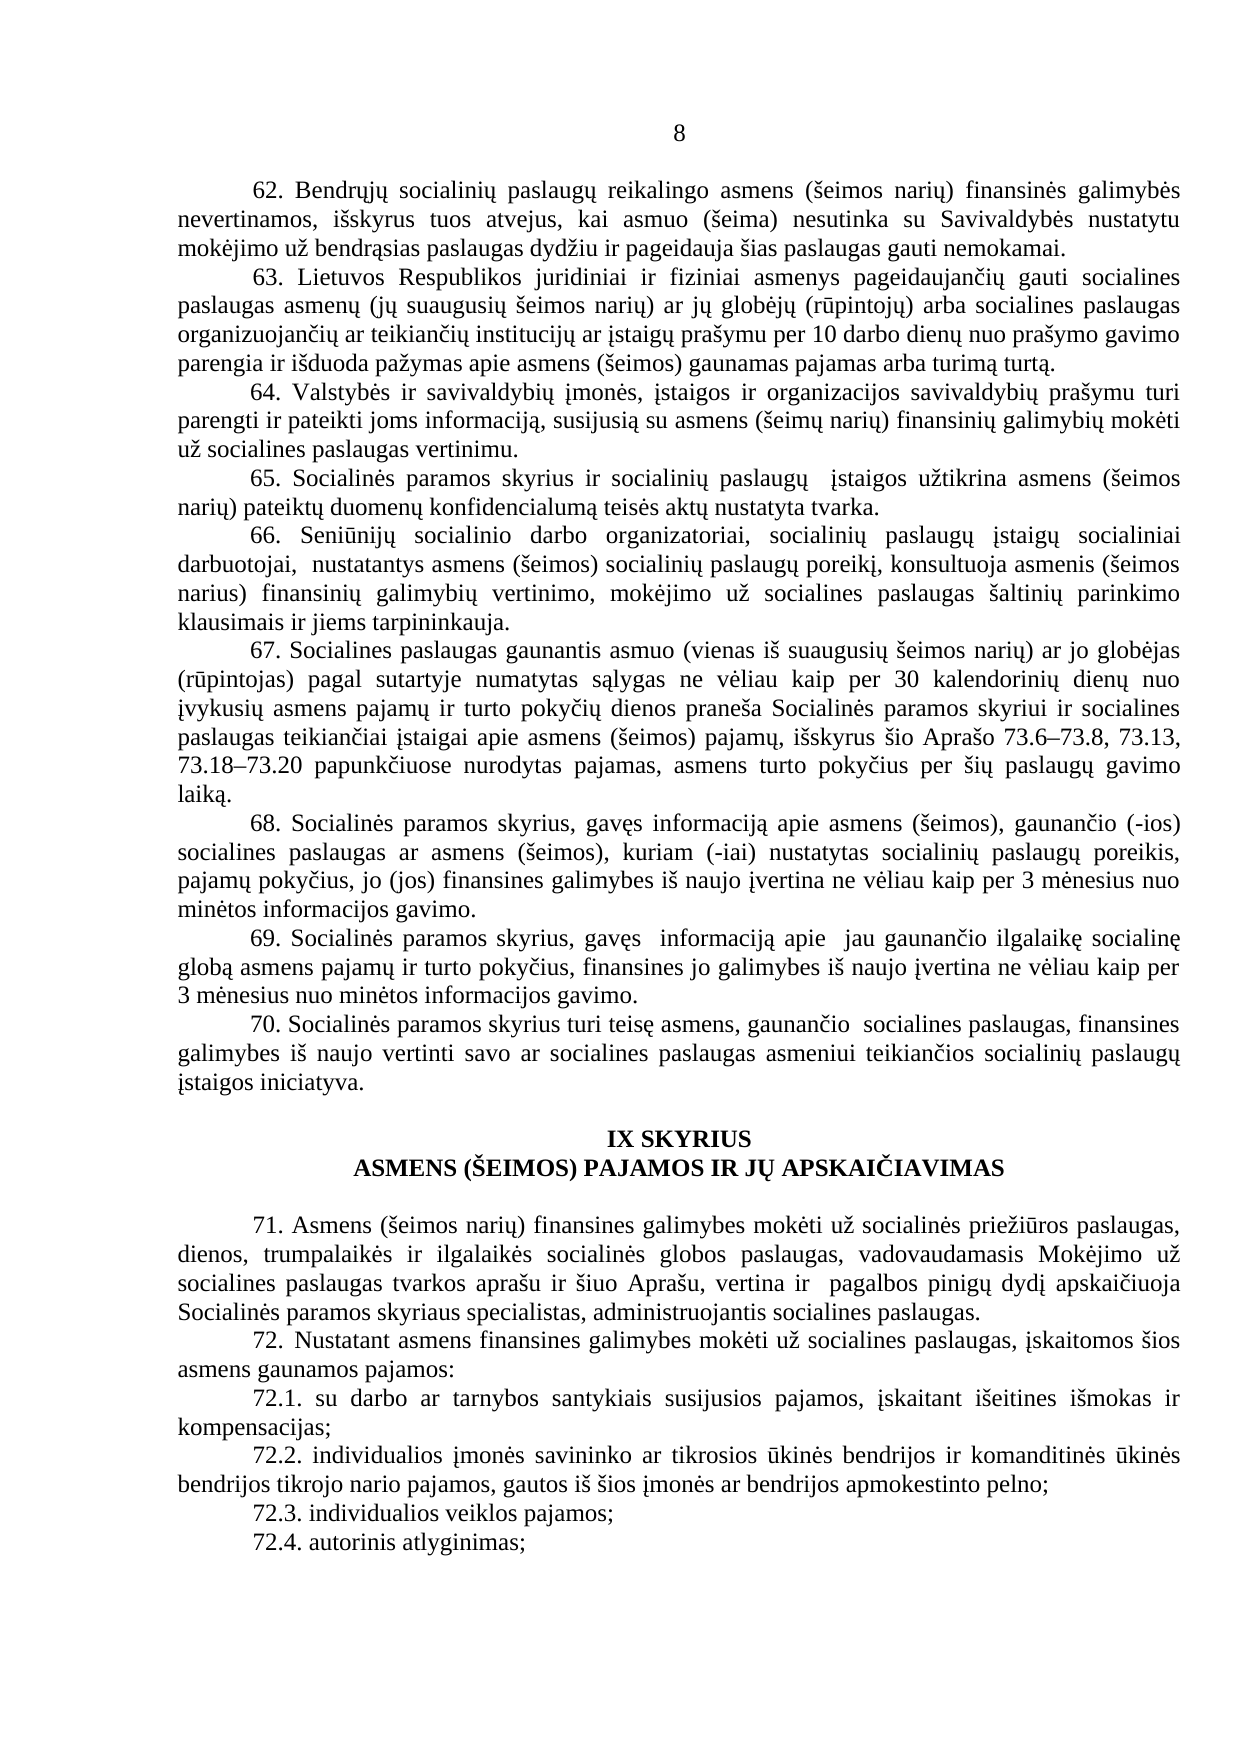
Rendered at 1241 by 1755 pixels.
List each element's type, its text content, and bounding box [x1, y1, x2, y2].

text 72.4. autorinis atlyginimas; [177, 1527, 1181, 1556]
text 72.3. individualios veiklos pajamos; [177, 1498, 1181, 1527]
text 71. Asmens (šeimos narių) finansines galimybes mokėti už socialinės priežiūros paslaugas, dienos, trumpalaikės ir ilgalaikės socialinės globos paslaugas, vadovaudamasis Mokėjimo už socialines paslaugas tvarkos aprašu ir šiuo Aprašu, vertina ir pagalbos pinigų dydį apskaičiuoja Socialinės paramos skyriaus specialistas, administruojantis socialines paslaugas. [177, 1211, 1181, 1326]
text ASMENS (ŠEIMOS) PAJAMOS IR JŲ APSKAIČIAVIMAS [177, 1153, 1181, 1182]
text 72. Nustatant asmens finansines galimybes mokėti už socialines paslaugas, įskaitomos šios asmens gaunamos pajamos: [177, 1326, 1181, 1383]
text 64. Valstybės ir savivaldybių įmonės, įstaigos ir organizacijos savivaldybių prašymu turi parengti ir pateikti joms informaciją, susijusią su asmens (šeimų narių) finansinių galimybių mokėti už socialines paslaugas vertinimu. [177, 377, 1181, 463]
text IX SKYRIUS [177, 1124, 1181, 1153]
text 65. Socialinės paramos skyrius ir socialinių paslaugų įstaigos užtikrina asmens (šeimos narių) pateiktų duomenų konfidencialumą teisės aktų nustatyta tvarka. [177, 463, 1181, 521]
text 72.2. individualios įmonės savininko ar tikrosios ūkinės bendrijos ir komanditinės ūkinės bendrijos tikrojo nario pajamos, gautos iš šios įmonės ar bendrijos apmokestinto pelno; [177, 1441, 1181, 1498]
text 63. Lietuvos Respublikos juridiniai ir fiziniai asmenys pageidaujančių gauti socialines paslaugas asmenų (jų suaugusių šeimos narių) ar jų globėjų (rūpintojų) arba socialines paslaugas organizuojančių ar teikiančių institucijų ar įstaigų prašymu per 10 darbo dienų nuo prašymo gavimo parengia ir išduoda pažymas apie asmens (šeimos) gaunamas pajamas arba turimą turtą. [177, 262, 1181, 377]
text 72.1. su darbo ar tarnybos santykiais susijusios pajamos, įskaitant išeitines išmokas ir kompensacijas; [177, 1383, 1181, 1441]
text 66. Seniūnijų socialinio darbo organizatoriai, socialinių paslaugų įstaigų socialiniai darbuotojai, nustatantys asmens (šeimos) socialinių paslaugų poreikį, konsultuoja asmenis (šeimos narius) finansinių galimybių vertinimo, mokėjimo už socialines paslaugas šaltinių parinkimo klausimais ir jiems tarpininkauja. [177, 521, 1181, 636]
text 62. Bendrųjų socialinių paslaugų reikalingo asmens (šeimos narių) finansinės galimybės nevertinamos, išskyrus tuos atvejus, kai asmuo (šeima) nesutinka su Savivaldybės nustatytu mokėjimo už bendrąsias paslaugas dydžiu ir pageidauja šias paslaugas gauti nemokamai. [177, 176, 1181, 262]
text 67. Socialines paslaugas gaunantis asmuo (vienas iš suaugusių šeimos narių) ar jo globėjas (rūpintojas) pagal sutartyje numatytas sąlygas ne vėliau kaip per 30 kalendorinių dienų nuo įvykusių asmens pajamų ir turto pokyčių dienos praneša Socialinės paramos skyriui ir socialines paslaugas teikiančiai įstaigai apie asmens (šeimos) pajamų, išskyrus šio Aprašo 73.6–73.8, 73.13, 73.18–73.20 papunkčiuose nurodytas pajamas, asmens turto pokyčius per šių paslaugų gavimo laiką. [177, 636, 1181, 808]
text 68. Socialinės paramos skyrius, gavęs informaciją apie asmens (šeimos), gaunančio (-ios) socialines paslaugas ar asmens (šeimos), kuriam (-iai) nustatytas socialinių paslaugų poreikis, pajamų pokyčius, jo (jos) finansines galimybes iš naujo įvertina ne vėliau kaip per 3 mėnesius nuo minėtos informacijos gavimo. [177, 808, 1181, 923]
text 70. Socialinės paramos skyrius turi teisę asmens, gaunančio socialines paslaugas, finansines galimybes iš naujo vertinti savo ar socialines paslaugas asmeniui teikiančios socialinių paslaugų įstaigos iniciatyva. [177, 1009, 1181, 1096]
text 69. Socialinės paramos skyrius, gavęs informaciją apie jau gaunančio ilgalaikę socialinę globą asmens pajamų ir turto pokyčius, finansines jo galimybes iš naujo įvertina ne vėliau kaip per 3 mėnesius nuo minėtos informacijos gavimo. [177, 923, 1181, 1009]
